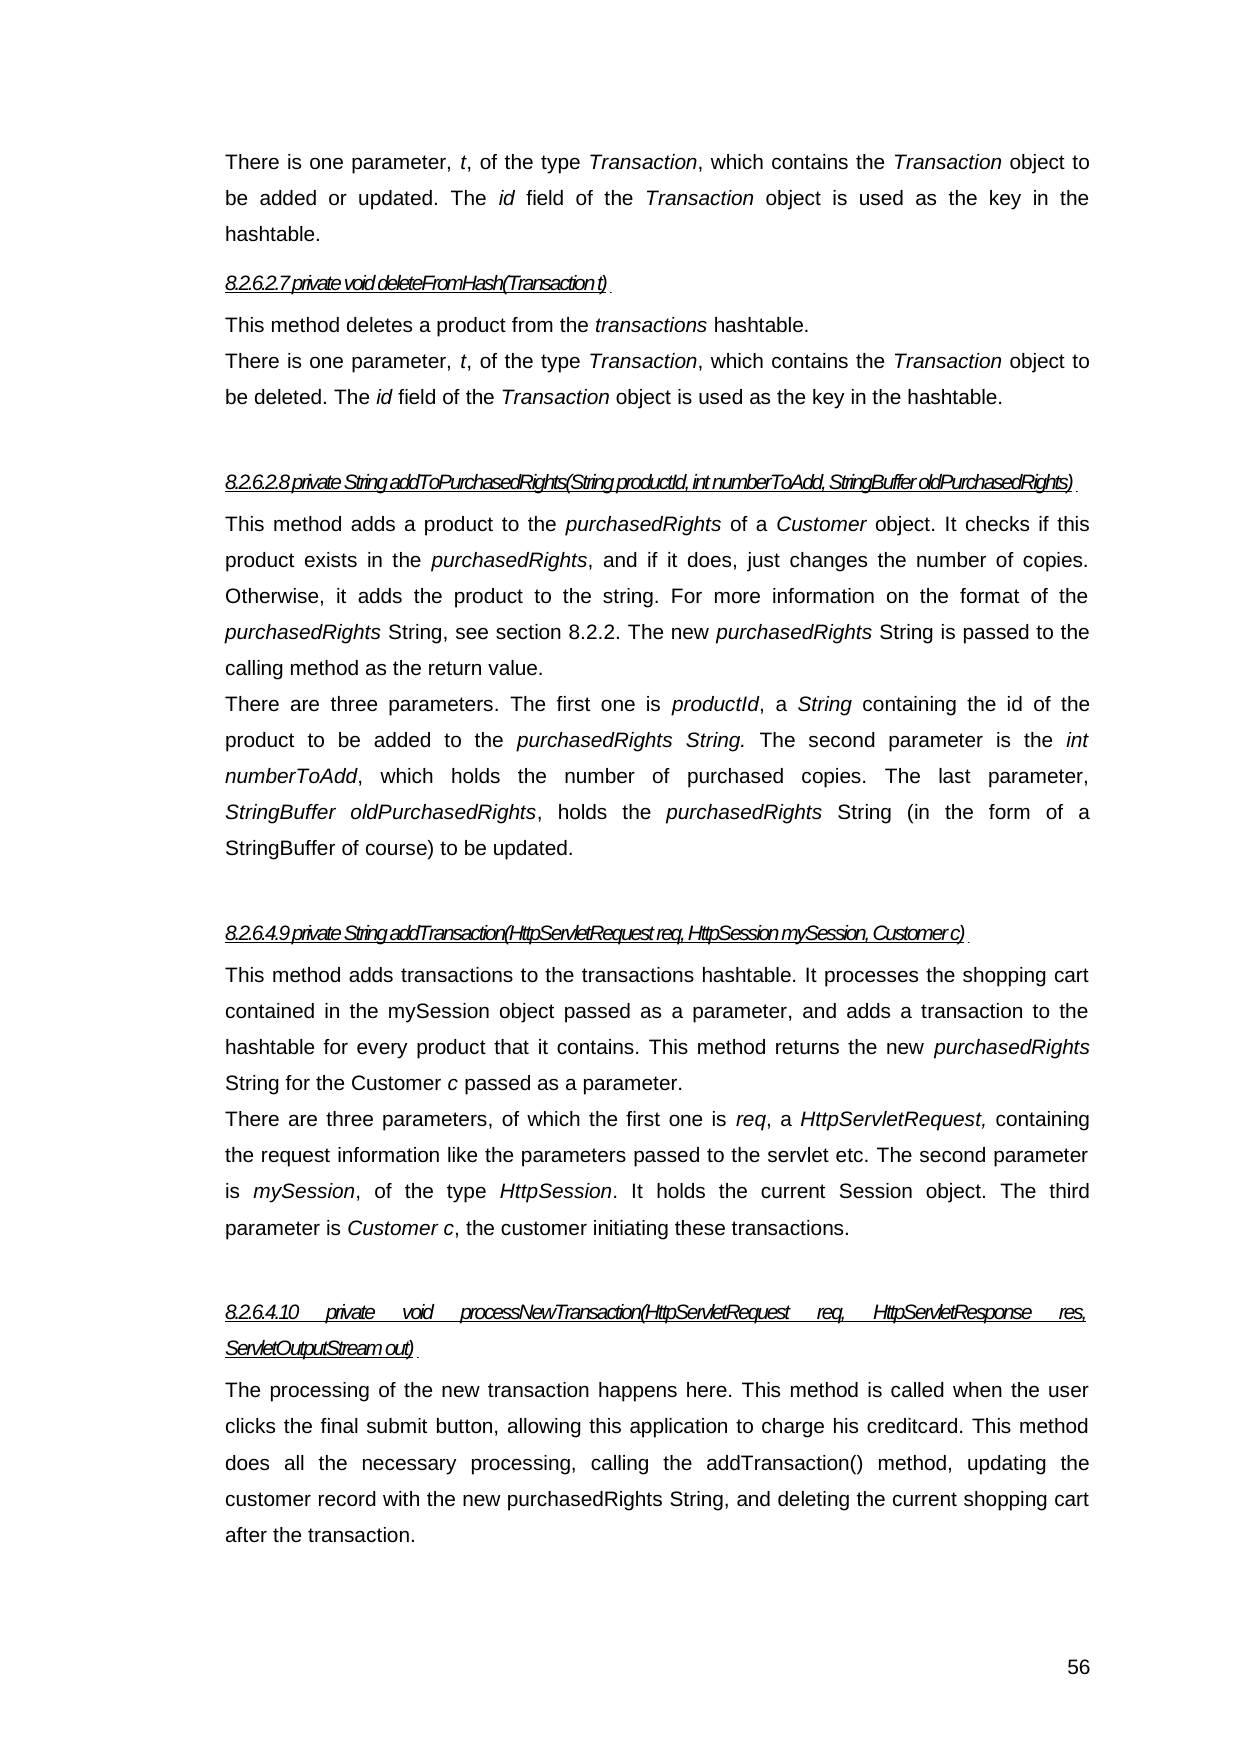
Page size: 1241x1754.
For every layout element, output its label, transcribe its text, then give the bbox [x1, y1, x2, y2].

text The processing of the new transaction happens here. This method is called when the user clicks the final submit button, allowing this application to charge his creditcard. This method does all the necessary processing, calling the addTransaction() method, updating the customer record with the new purchasedRights String, and deleting the current shopping cart after the transaction. [225, 1378, 1090, 1547]
text This method adds transactions to the transactions hashtable. It processes the shopping cart contained in the mySession object passed as a parameter, and adds a transaction to the hashtable for every product that it contains. This method returns the new purchasedRights String for the Customer c passed as a parameter. [225, 963, 1090, 1095]
text This method deletes a product from the transactions hashtable. [225, 313, 1090, 337]
text There is one parameter, t, of the type Transaction, which contains the Transaction object to be added or updated. The id field of the Transaction object is used as the key in the hashtable. [225, 150, 1090, 246]
subtitle 8.2.6.4.10 private void processNewTransaction(HttpServletRequest req, HttpServletResponse res, ServletOutputStream out) [225, 1300, 1090, 1360]
subtitle 8.2.6.2.8 private String addToPurchasedRights(String productId, int numberToAdd, StringBuffer oldPurchasedRights) [225, 469, 1090, 494]
text There are three parameters. The first one is productId, a String containing the id of the product to be added to the purchasedRights String. The second parameter is the int numberToAdd, which holds the number of purchased copies. The last parameter, StringBuffer oldPurchasedRights, holds the purchasedRights String (in the form of a StringBuffer of course) to be updated. [225, 692, 1090, 860]
subtitle 8.2.6.2.7 private void deleteFromHash(Transaction t) [225, 271, 1090, 295]
subtitle 8.2.6.4.9 private String addTransaction(HttpServletRequest req, HttpSession mySession, Customer c) [225, 921, 1090, 945]
text There are three parameters, of which the first one is req, a HttpServletRequest, containing the request information like the parameters passed to the servlet etc. The second parameter is mySession, of the type HttpSession. It holds the current Session object. The third parameter is Customer c, the customer initiating these transactions. [225, 1107, 1090, 1239]
text This method adds a product to the purchasedRights of a Customer object. It checks if this product exists in the purchasedRights, and if it does, just changes the number of copies. Otherwise, it adds the product to the string. For more information on the format of the purchasedRights String, see section 8.2.2. The new purchasedRights String is passed to the calling method as the return value. [225, 512, 1090, 680]
text There is one parameter, t, of the type Transaction, which contains the Transaction object to be deleted. The id field of the Transaction object is used as the key in the hashtable. [225, 349, 1090, 409]
